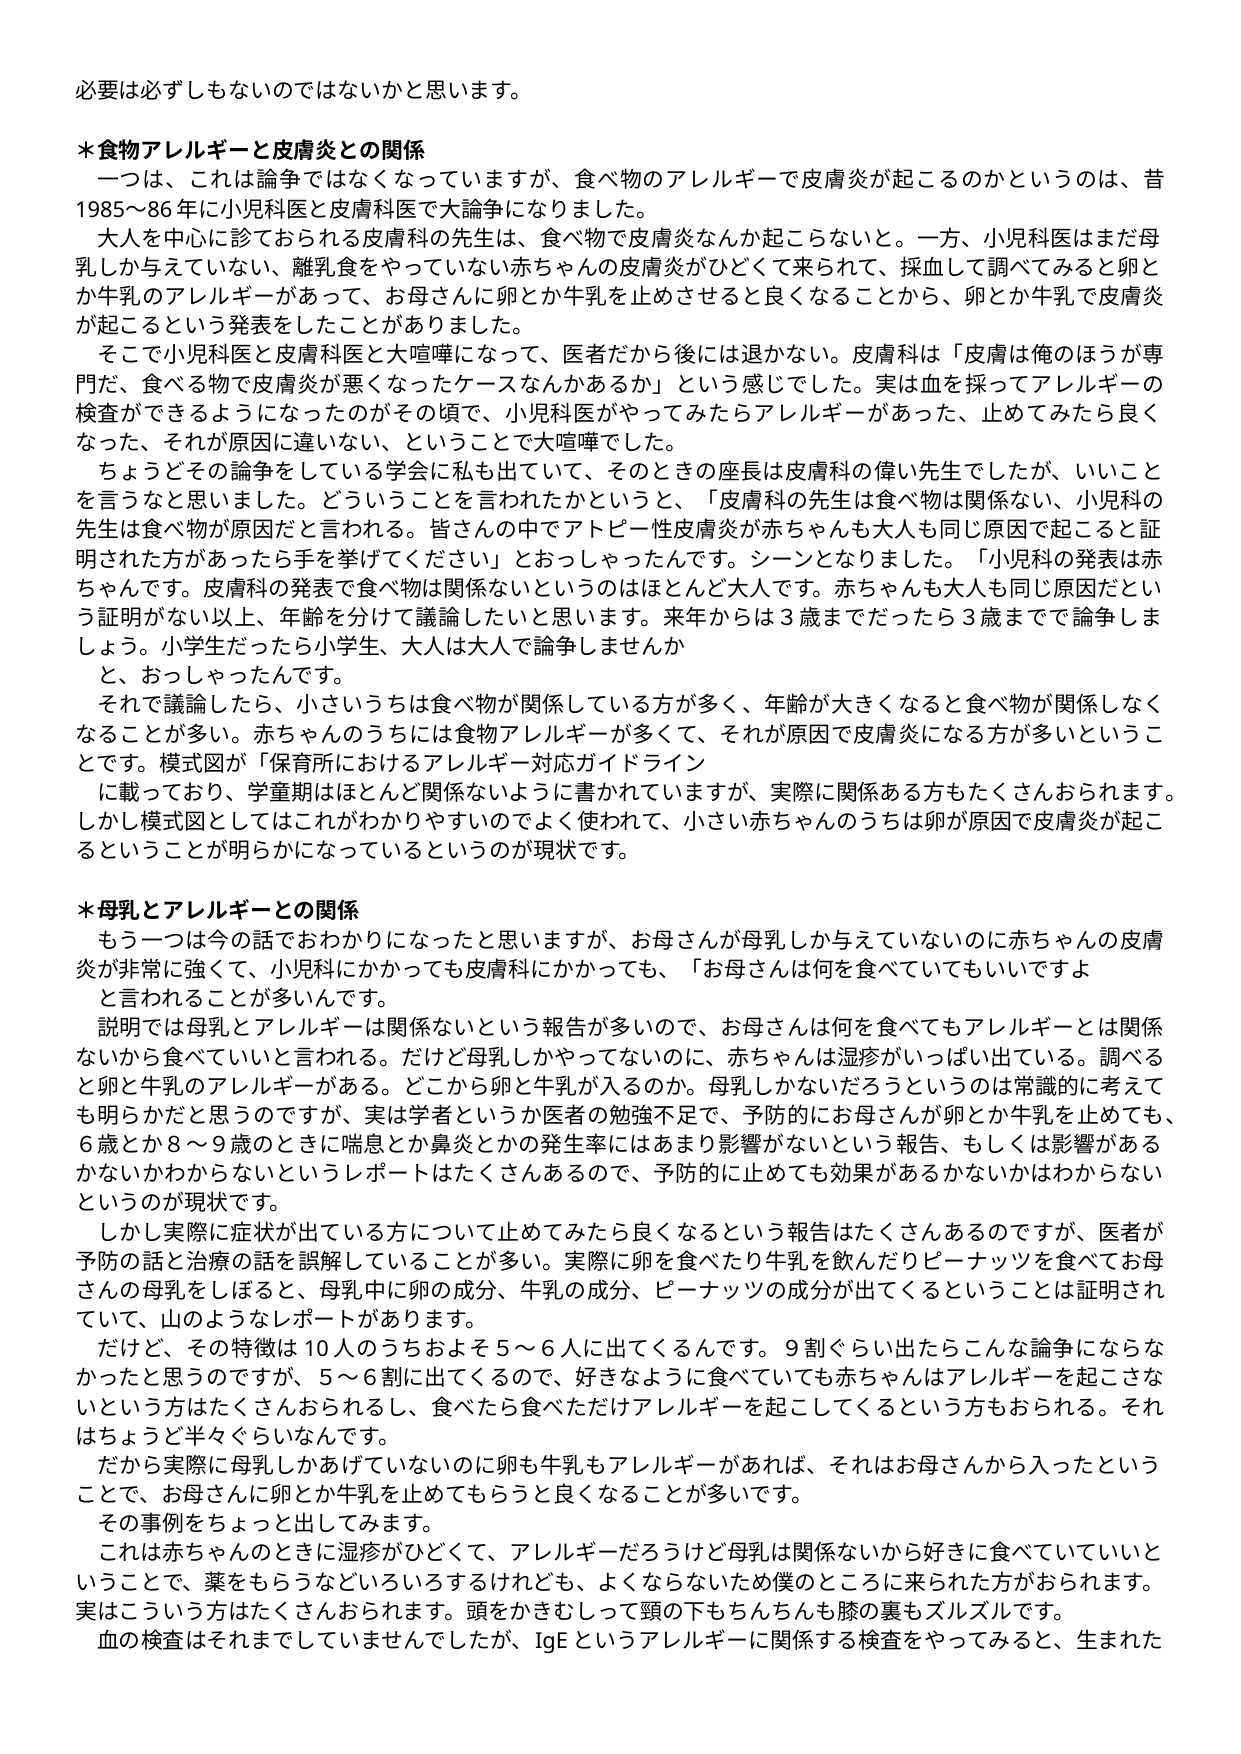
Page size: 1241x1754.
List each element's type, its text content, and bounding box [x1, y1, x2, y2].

text 必要は必ずしもないのではないかと思います。 [75, 75, 1165, 104]
subtitle ＊母乳とアレルギーとの関係 [75, 894, 1165, 925]
text もう一つは今の話でおわかりになったと思いますが、お母さんが母乳しか与えていないのに赤ちゃんの皮膚炎が非常に強くて、小児科にかかっても皮膚科にかかっても、「お母さんは何を食べていてもいいですよ [75, 925, 1165, 983]
text と言われることが多いんです。 [75, 983, 1165, 1012]
text と、おっしゃったんです。 [75, 660, 1165, 689]
text しかし実際に症状が出ている方について止めてみたら良くなるという報告はたくさんあるのですが、医者が予防の話と治療の話を誤解していることが多い。実際に卵を食べたり牛乳を飲んだりピーナッツを食べてお母さんの母乳をしぼると、母乳中に卵の成分、牛乳の成分、ピーナッツの成分が出てくるということは証明されていて、山のようなレポートがあります。 [75, 1217, 1165, 1333]
text これは赤ちゃんのときに湿疹がひどくて、アレルギーだろうけど母乳は関係ないから好きに食べていていいということで、薬をもらうなどいろいろするけれども、よくならないため僕のところに来られた方がおられます。実はこういう方はたくさんおられます。頭をかきむしって頸の下もちんちんも膝の裏もズルズルです。 [75, 1537, 1165, 1625]
text 大人を中心に診ておられる皮膚科の先生は、食べ物で皮膚炎なんか起こらないと。一方、小児科医はまだ母乳しか与えていない、離乳食をやっていない赤ちゃんの皮膚炎がひどくて来られて、採血して調べてみると卵とか牛乳のアレルギーがあって、お母さんに卵とか牛乳を止めさせると良くなることから、卵とか牛乳で皮膚炎が起こるという発表をしたことがありました。 [75, 223, 1165, 339]
text そこで小児科医と皮膚科医と大喧嘩になって、医者だから後には退かない。皮膚科は「皮膚は俺のほうが専門だ、食べる物で皮膚炎が悪くなったケースなんかあるか」という感じでした。実は血を採ってアレルギーの検査ができるようになったのがその頃で、小児科医がやってみたらアレルギーがあった、止めてみたら良くなった、それが原因に違いない、ということで大喧嘩でした。 [75, 339, 1165, 456]
text 一つは、これは論争ではなくなっていますが、食べ物のアレルギーで皮膚炎が起こるのかというのは、昔1985～86年に小児科医と皮膚科医で大論争になりました。 [75, 164, 1165, 223]
text に載っており、学童期はほとんど関係ないように書かれていますが、実際に関係ある方もたくさんおられます。しかし模式図としてはこれがわかりやすいのでよく使われて、小さい赤ちゃんのうちは卵が原因で皮膚炎が起こるということが明らかになっているというのが現状です。 [75, 777, 1165, 864]
text 説明では母乳とアレルギーは関係ないという報告が多いので、お母さんは何を食べてもアレルギーとは関係ないから食べていいと言われる。だけど母乳しかやってないのに、赤ちゃんは湿疹がいっぱい出ている。調べると卵と牛乳のアレルギーがある。どこから卵と牛乳が入るのか。母乳しかないだろうというのは常識的に考えても明らかだと思うのですが、実は学者というか医者の勉強不足で、予防的にお母さんが卵とか牛乳を止めても、６歳とか８～９歳のときに喘息とか鼻炎とかの発生率にはあまり影響がないという報告、もしくは影響があるかないかわからないというレポートはたくさんあるので、予防的に止めても効果があるかないかはわからないというのが現状です。 [75, 1012, 1165, 1217]
text ちょうどその論争をしている学会に私も出ていて、そのときの座長は皮膚科の偉い先生でしたが、いいことを言うなと思いました。どういうことを言われたかというと、「皮膚科の先生は食べ物は関係ない、小児科の先生は食べ物が原因だと言われる。皆さんの中でアトピー性皮膚炎が赤ちゃんも大人も同じ原因で起こると証明された方があったら手を挙げてください」とおっしゃったんです。シーンとなりました。「小児科の発表は赤ちゃんです。皮膚科の発表で食べ物は関係ないというのはほとんど大人です。赤ちゃんも大人も同じ原因だという証明がない以上、年齢を分けて議論したいと思います。来年からは３歳までだったら３歳までで論争しましょう。小学生だったら小学生、大人は大人で論争しませんか [75, 456, 1165, 660]
text だから実際に母乳しかあげていないのに卵も牛乳もアレルギーがあれば、それはお母さんから入ったということで、お母さんに卵とか牛乳を止めてもらうと良くなることが多いです。 [75, 1450, 1165, 1508]
subtitle ＊食物アレルギーと皮膚炎との関係 [75, 133, 1165, 164]
text それで議論したら、小さいうちは食べ物が関係している方が多く、年齢が大きくなると食べ物が関係しなくなることが多い。赤ちゃんのうちには食物アレルギーが多くて、それが原因で皮膚炎になる方が多いということです。模式図が「保育所におけるアレルギー対応ガイドライン [75, 689, 1165, 777]
text その事例をちょっと出してみます。 [75, 1508, 1165, 1537]
text 血の検査はそれまでしていませんでしたが、IgEというアレルギーに関係する検査をやってみると、生まれた [75, 1625, 1165, 1654]
text だけど、その特徴は10人のうちおよそ５～６人に出てくるんです。９割ぐらい出たらこんな論争にならなかったと思うのですが、５～６割に出てくるので、好きなように食べていても赤ちゃんはアレルギーを起こさないという方はたくさんおられるし、食べたら食べただけアレルギーを起こしてくるという方もおられる。それはちょうど半々ぐらいなんです。 [75, 1333, 1165, 1450]
